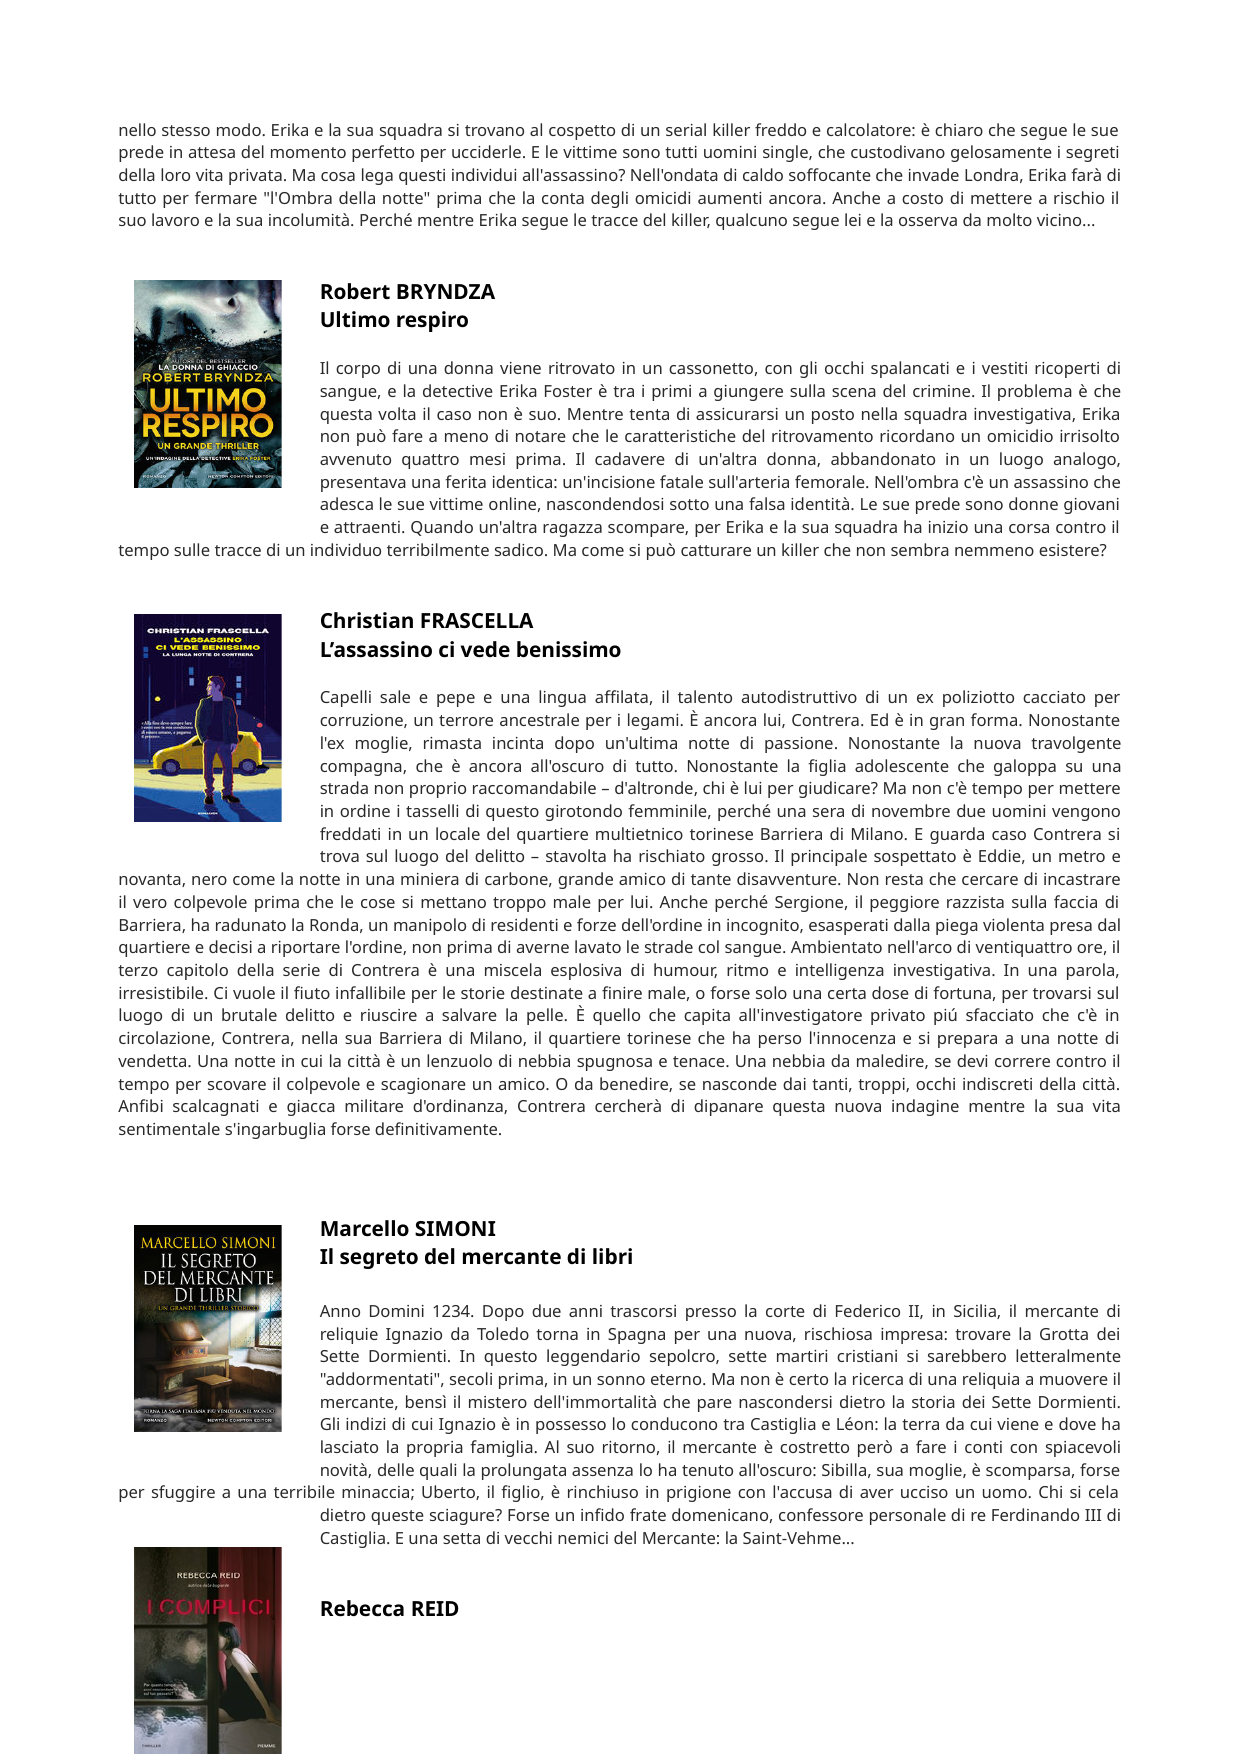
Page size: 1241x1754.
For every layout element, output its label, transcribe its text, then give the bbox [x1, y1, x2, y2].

picture [134, 280, 282, 488]
text Il corpo di una donna viene ritrovato in un cassonetto, con gli occhi spalancati e i vestiti ricoperti di sangue, e la detective Erika Foster è tra i primi a giungere sulla scena del crimine. Il problema è che questa volta il caso non è suo. Mentre tenta di assicurarsi un posto nella squadra investigativa, Erika non può fare a meno di notare che le caratteristiche del ritrovamento ricordano un omicidio irrisolto avvenuto quattro mesi prima. Il cadavere di un'altra donna, abbandonato in un luogo analogo, presentava una ferita identica: un'incisione fatale sull'arteria femorale. Nell'ombra c'è un assassino che adesca le sue vittime online, nascondendosi sotto una falsa identità. Le sue prede sono donne giovani e attraenti. Quando un'altra ragazza scompare, per Erika e la sua squadra ha inizio una corsa contro il tempo sulle tracce di un individuo terribilmente sadico. Ma come si può catturare un killer che non sembra nemmeno esistere? [118, 357, 1122, 561]
text [118, 1594, 134, 1623]
text L’assassino ci vede benissimo [282, 635, 1122, 663]
picture [134, 1547, 282, 1754]
text [118, 306, 134, 334]
text Robert BRYNDZA [118, 277, 1122, 306]
text Ultimo respiro [282, 306, 1122, 334]
text Capelli sale e pepe e una lingua affilata, il talento autodistruttivo di un ex poliziotto cacciato per corruzione, un terrore ancestrale per i legami. È ancora lui, Contrera. Ed è in gran forma. Nonostante l'ex moglie, rimasta incinta dopo un'ultima notte di passione. Nonostante la nuova travolgente compagna, che è ancora all'oscuro di tutto. Nonostante la figlia adolescente che galoppa su una strada non proprio raccomandabile – d'altronde, chi è lui per giudicare? Ma non c'è tempo per mettere in ordine i tasselli di questo girotondo femminile, perché una sera di novembre due uomini vengono freddati in un locale del quartiere multietnico torinese Barriera di Milano. E guarda caso Contrera si trova sul luogo del delitto – stavolta ha rischiato grosso. Il principale sospettato è Eddie, un metro e novanta, nero come la notte in una miniera di carbone, grande amico di tante disavventure. Non resta che cercare di incastrare il vero colpevole prima che le cose si mettano troppo male per lui. Anche perché Sergione, il peggiore razzista sulla faccia di Barriera, ha radunato la Ronda, un manipolo di residenti e forze dell'ordine in incognito, esasperati dalla piega violenta presa dal quartiere e decisi a riportare l'ordine, non prima di averne lavato le strade col sangue. Ambientato nell'arco di ventiquattro ore, il terzo capitolo della serie di Contrera è una miscela esplosiva di humour, ritmo e intelligenza investigativa. In una parola, irresistibile. Ci vuole il fiuto infallibile per le storie destinate a finire male, o forse solo una certa dose di fortuna, per trovarsi sul luogo di un brutale delitto e riuscire a salvare la pelle. È quello che capita all'investigatore privato piú sfacciato che c'è in circolazione, Contrera, nella sua Barriera di Milano, il quartiere torinese che ha perso l'innocenza e si prepara a una notte di vendetta. Una notte in cui la città è un lenzuolo di nebbia spugnosa e tenace. Una nebbia da maledire, se devi correre contro il tempo per scovare il colpevole e scagionare un amico. O da benedire, se nasconde dai tanti, troppi, occhi indiscreti della città. Anfibi scalcagnati e giacca militare d'ordinanza, Contrera cercherà di dipanare questa nuova indagine mentre la sua vita sentimentale s'ingarbuglia forse definitivamente. [118, 686, 1122, 1140]
text nello stesso modo. Erika e la sua squadra si trovano al cospetto di un serial killer freddo e calcolatore: è chiaro che segue le sue prede in attesa del momento perfetto per ucciderle. E le vittime sono tutti uomini single, che custodivano gelosamente i segreti della loro vita privata. Ma cosa lega questi individui all'assassino? Nell'ondata di caldo soffocante che invade Londra, Erika farà di tutto per fermare "l'Ombra della notte" prima che la conta degli omicidi aumenti ancora. Anche a costo di mettere a rischio il suo lavoro e la sua incolumità. Perché mentre Erika segue le tracce del killer, qualcuno segue lei e la osserva da molto vicino... [118, 118, 1122, 232]
text Il segreto del mercante di libri [282, 1242, 1122, 1271]
text Rebecca REID [282, 1594, 1122, 1623]
picture [134, 1225, 282, 1432]
picture [134, 614, 282, 822]
text Christian FRASCELLA [118, 606, 1122, 635]
text Marcello SIMONI [118, 1214, 1122, 1242]
text Anno Domini 1234. Dopo due anni trascorsi presso la corte di Federico II, in Sicilia, il mercante di reliquie Ignazio da Toledo torna in Spagna per una nuova, rischiosa impresa: trovare la Grotta dei Sette Dormienti. In questo leggendario sepolcro, sette martiri cristiani si sarebbero letteralmente "addormentati", secoli prima, in un sonno eterno. Ma non è certo la ricerca di una reliquia a muovere il mercante, bensì il mistero dell'immortalità che pare nascondersi dietro la storia dei Sette Dormienti. Gli indizi di cui Ignazio è in possesso lo conducono tra Castiglia e Léon: la terra da cui viene e dove ha lasciato la propria famiglia. Al suo ritorno, il mercante è costretto però a fare i conti con spiacevoli novità, delle quali la prolungata assenza lo ha tenuto all'oscuro: Sibilla, sua moglie, è scomparsa, forse per sfuggire a una terribile minaccia; Uberto, il figlio, è rinchiuso in prigione con l'accusa di aver ucciso un uomo. Chi si cela dietro queste sciagure? Forse un infido frate domenicano, confessore personale di re Ferdinando III di Castiglia. E una setta di vecchi nemici del Mercante: la Saint-Vehme... [118, 1299, 1122, 1549]
